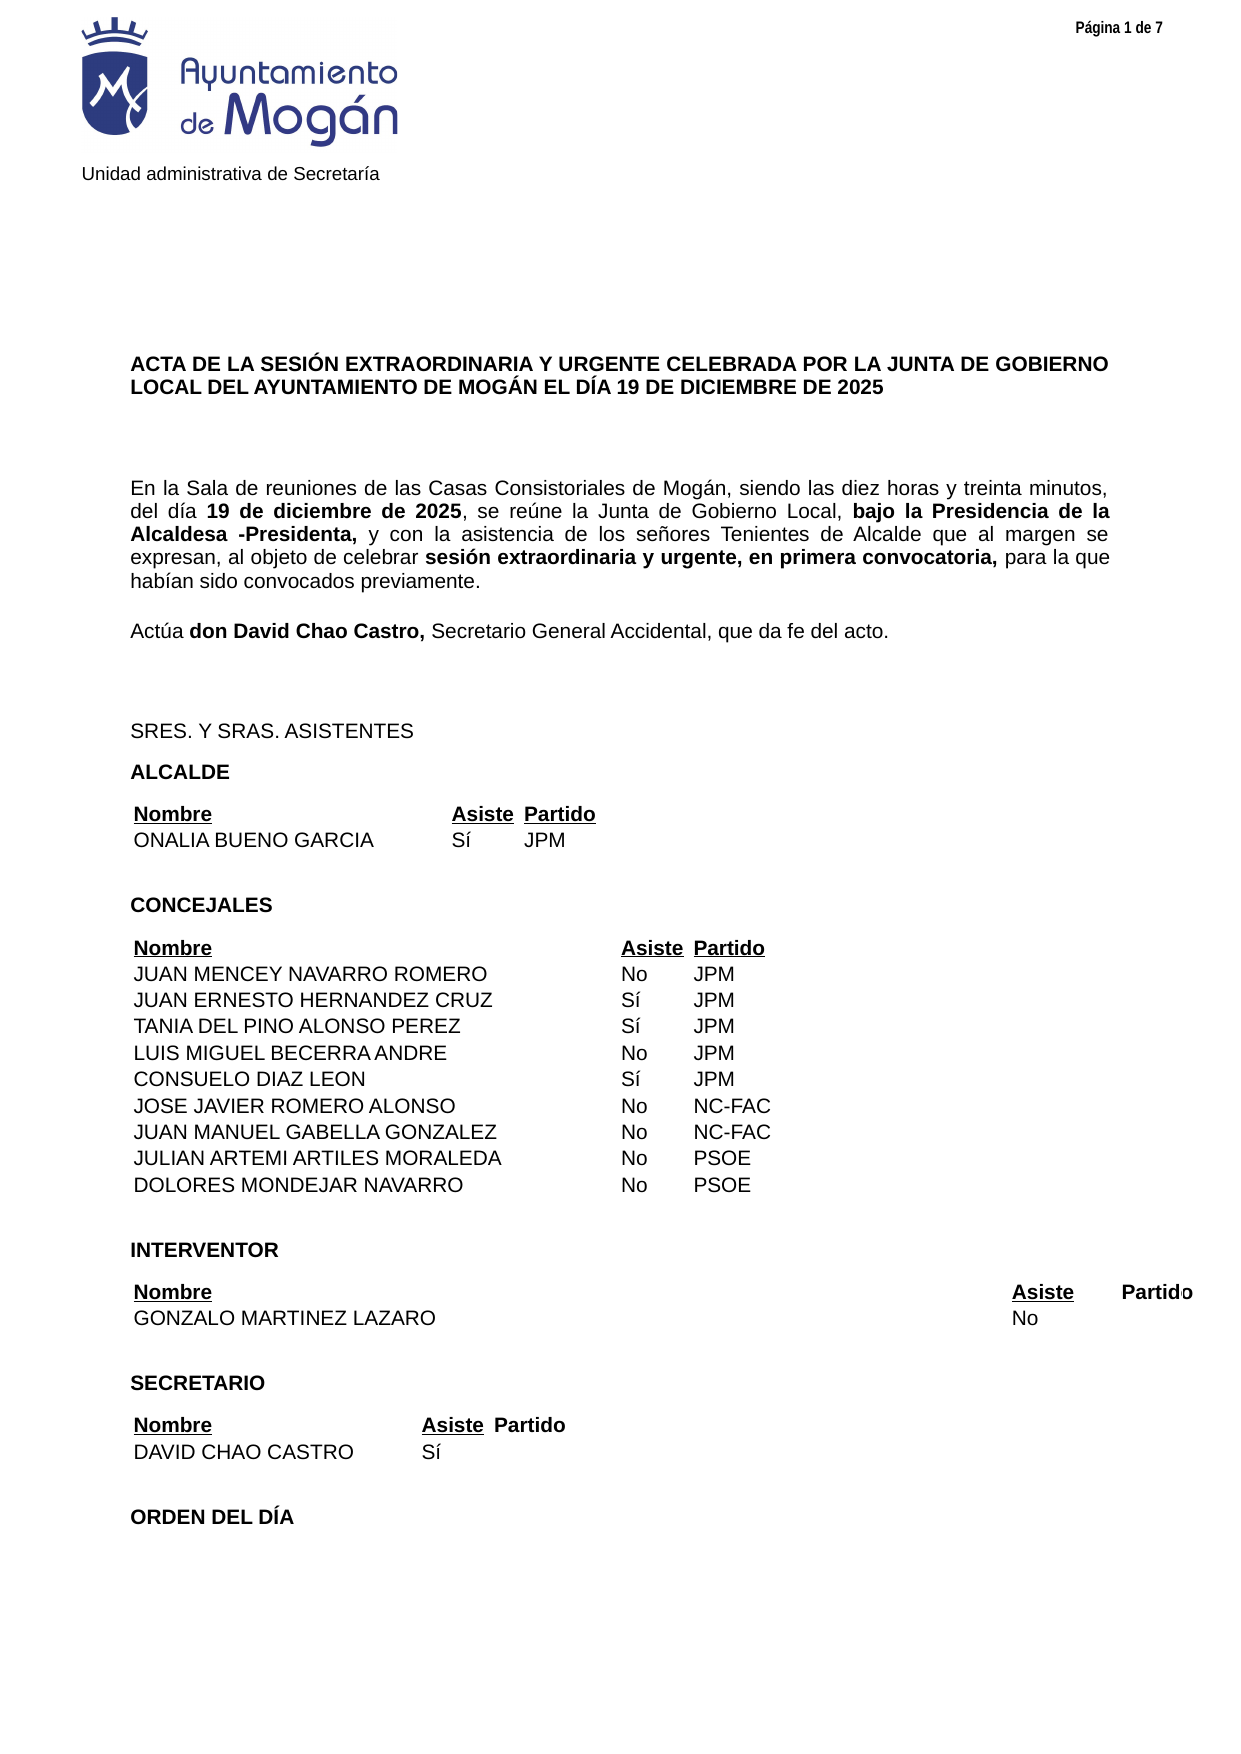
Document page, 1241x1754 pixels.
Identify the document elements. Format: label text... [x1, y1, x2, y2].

table_cell No [619, 961, 692, 987]
text Actúa don David Chao Castro, Secretario General Accidental, que da fe del acto. [130, 619, 1110, 643]
table_cell JUAN MANUEL GABELLA GONZALEZ [132, 1119, 619, 1145]
table_cell ONALIA BUENO GARCIA [132, 827, 450, 854]
text ACTA DE LA SESIÓN EXTRAORDINARIA Y URGENTE CELEBRADA POR LA JUNTA DE GOBIERNO LOCAL DEL AYUNTAMIENTO DE MOGÁN EL DÍA 19 DE DICIEMBRE DE 2025 [130, 352, 1110, 399]
table_header Partido [1120, 1279, 1182, 1305]
table_cell Sí [450, 827, 522, 854]
table_cell PSOE [692, 1172, 794, 1198]
table_cell LUIS MIGUEL BECERRA ANDRE [132, 1040, 619, 1066]
table_cell JPM [692, 1040, 794, 1066]
table_cell NC-FAC [692, 1093, 794, 1119]
table_header Asiste [420, 1413, 492, 1439]
table_cell JPM [692, 961, 794, 987]
table_cell JUAN MENCEY NAVARRO ROMERO [132, 961, 619, 987]
table_cell JUAN ERNESTO HERNANDEZ CRUZ [132, 987, 619, 1013]
table_cell DOLORES MONDEJAR NAVARRO [132, 1172, 619, 1198]
table_cell No [619, 1145, 692, 1172]
text ORDEN DEL DÍA [130, 1506, 1110, 1529]
table_cell JULIAN ARTEMI ARTILES MORALEDA [132, 1145, 619, 1172]
table_cell JOSE JAVIER ROMERO ALONSO [132, 1093, 619, 1119]
table_header Partido [1183, 1279, 1230, 1305]
table_cell CONSUELO DIAZ LEON [132, 1066, 619, 1093]
text INTERVENTOR [130, 1238, 1110, 1262]
table_cell NC-FAC [692, 1119, 794, 1145]
table_header Asiste [1010, 1279, 1120, 1305]
table_cell GONZALO MARTINEZ LAZARO [132, 1305, 1010, 1332]
table_cell No [619, 1093, 692, 1119]
table_cell DAVID CHAO CASTRO [132, 1439, 420, 1465]
table_cell TANIA DEL PINO ALONSO PEREZ [132, 1014, 619, 1040]
table_cell JPM [523, 827, 613, 854]
table_cell Sí [619, 1066, 692, 1093]
table_cell No [1010, 1305, 1120, 1332]
table_cell PSOE [692, 1145, 794, 1172]
text ALCALDE [130, 761, 1110, 784]
table_cell Sí [619, 1014, 692, 1040]
text SRES. Y SRAS. ASISTENTES [130, 720, 1110, 743]
text SECRETARIO [130, 1372, 1110, 1395]
text En la Sala de reuniones de las Casas Consistoriales de Mogán, siendo las diez horas y treinta minutos, del día 19 de diciembre de 2025, se reúne la Junta de Gobierno Local, bajo la Presidencia de la Alcaldesa -Presidenta, y con la asistencia de los señores Tenientes de Alcalde que al margen se expresan, al objeto de celebrar sesión extraordinaria y urgente, en primera convocatoria, para la que habían sido convocados previamente. [130, 476, 1110, 592]
table_cell [1183, 1305, 1230, 1332]
table_header Partido [692, 935, 794, 961]
table_cell Sí [420, 1439, 492, 1465]
table_header Nombre [132, 1279, 1010, 1305]
table_cell No [619, 1119, 692, 1145]
table_cell No [619, 1040, 692, 1066]
table_cell Sí [619, 987, 692, 1013]
table_cell JPM [692, 1014, 794, 1040]
table_cell [493, 1439, 583, 1465]
table_cell No [619, 1172, 692, 1198]
table_cell [1120, 1305, 1182, 1332]
table_cell JPM [692, 987, 794, 1013]
picture [81, 17, 398, 153]
table_header Partido [493, 1413, 583, 1439]
table_header Nombre [132, 801, 450, 827]
table_header Partido [523, 801, 613, 827]
table_header Asiste [450, 801, 522, 827]
table_header Nombre [132, 1413, 420, 1439]
table_header Asiste [619, 935, 692, 961]
text CONCEJALES [130, 894, 1110, 917]
table_cell JPM [692, 1066, 794, 1093]
table_header Nombre [132, 935, 619, 961]
